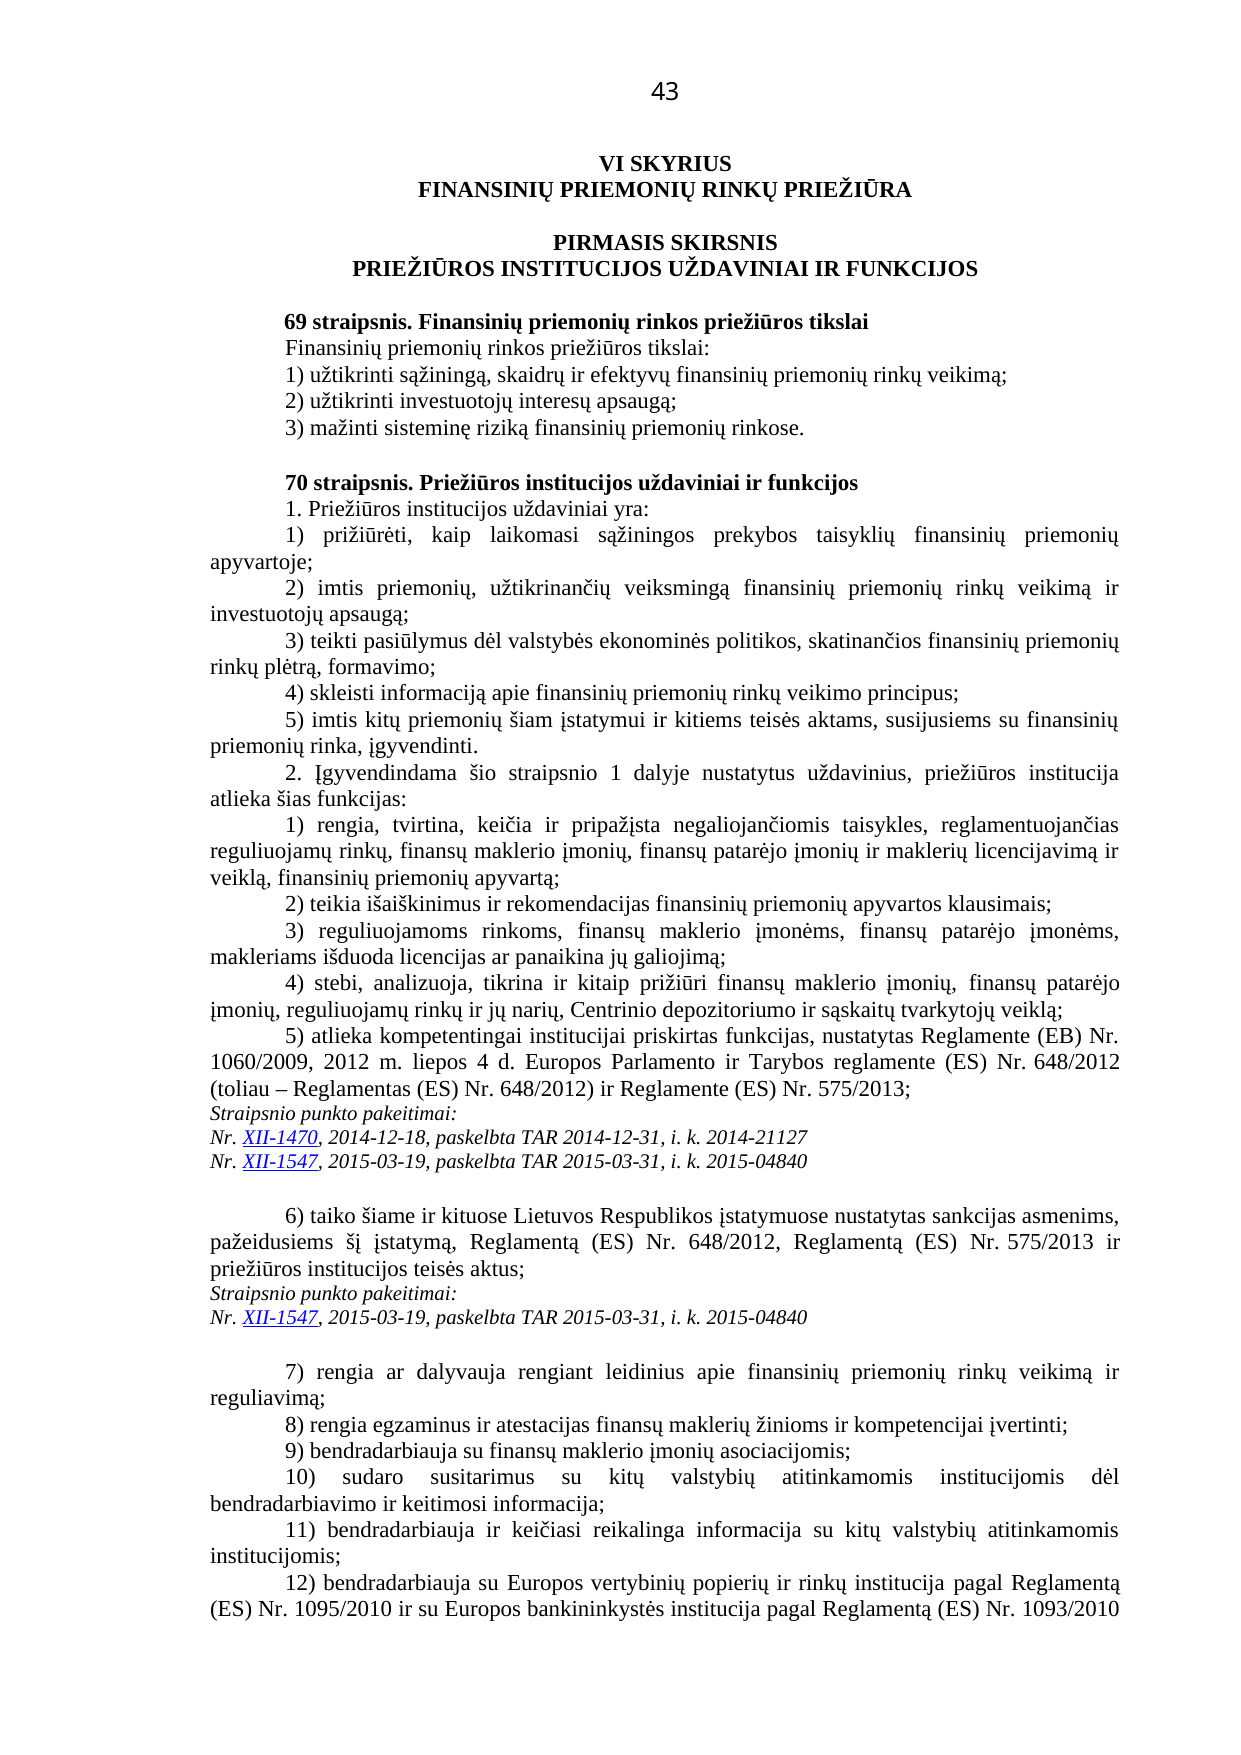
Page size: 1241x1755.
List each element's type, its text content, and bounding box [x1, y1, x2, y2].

text 12) bendradarbiauja su Europos vertybinių popierių ir rinkų institucija pagal Reglamentą (ES) Nr. 1095/2010 ir su Europos bankininkystės institucija pagal Reglamentą (ES) Nr. 1093/2010 [210, 1569, 1120, 1622]
text 3) teikti pasiūlymus dėl valstybės ekonominės politikos, skatinančios finansinių priemonių rinkų plėtrą, formavimo; [210, 627, 1120, 679]
text 5) imtis kitų priemonių šiam įstatymui ir kitiems teisės aktams, susijusiems su finansinių priemonių rinka, įgyvendinti. [210, 706, 1120, 758]
text 8) rengia egzaminus ir atestacijas finansų maklerių žinioms ir kompetencijai įvertinti; [210, 1411, 1120, 1437]
text 11) bendradarbiauja ir keičiasi reikalinga informacija su kitų valstybių atitinkamomis institucijomis; [210, 1516, 1120, 1569]
text Nr. XII-1547, 2015-03-19, paskelbta TAR 2015-03-31, i. k. 2015-04840 [210, 1305, 1120, 1329]
text Nr. XII-1470, 2014-12-18, paskelbta TAR 2014-12-31, i. k. 2014-21127 [210, 1125, 1120, 1149]
text 4) stebi, analizuoja, tikrina ir kitaip prižiūri finansų maklerio įmonių, finansų patarėjo įmonių, reguliuojamų rinkų ir jų narių, Centrinio depozitoriumo ir sąskaitų tvarkytojų veiklą; [210, 969, 1120, 1022]
text 5) atlieka kompetentingai institucijai priskirtas funkcijas, nustatytas Reglamente (EB) Nr. 1060/2009, 2012 m. liepos 4 d. Europos Parlamento ir Tarybos reglamente (ES) Nr. 648/2012 (toliau – Reglamentas (ES) Nr. 648/2012) ir Reglamente (ES) Nr. 575/2013; [210, 1022, 1120, 1101]
text 2) užtikrinti investuotojų interesų apsaugą; [210, 387, 1120, 413]
text 7) rengia ar dalyvauja rengiant leidinius apie finansinių priemonių rinkų veikimą ir reguliavimą; [210, 1358, 1120, 1411]
text 1) užtikrinti sąžiningą, skaidrų ir efektyvų finansinių priemonių rinkų veikimą; [210, 361, 1120, 387]
text 1) prižiūrėti, kaip laikomasi sąžiningos prekybos taisyklių finansinių priemonių apyvartoje; [210, 521, 1120, 574]
text 2. Įgyvendindama šio straipsnio 1 dalyje nustatytus uždavinius, priežiūros institucija atlieka šias funkcijas: [210, 758, 1120, 811]
text 1. Priežiūros institucijos uždaviniai yra: [210, 495, 1120, 521]
text 70 straipsnis. Priežiūros institucijos uždaviniai ir funkcijos [210, 469, 1120, 495]
text Nr. XII-1547, 2015-03-19, paskelbta TAR 2015-03-31, i. k. 2015-04840 [210, 1149, 1120, 1173]
text Straipsnio punkto pakeitimai: [210, 1281, 1120, 1305]
text 3) mažinti sisteminę riziką finansinių priemonių rinkose. [210, 413, 1120, 440]
text Straipsnio punkto pakeitimai: [210, 1101, 1120, 1125]
text Finansinių priemonių rinkos priežiūros tikslai: [210, 334, 1120, 361]
text 4) skleisti informaciją apie finansinių priemonių rinkų veikimo principus; [210, 679, 1120, 706]
text PIRMASIS SKIRSNIS [210, 229, 1120, 255]
text PRIEŽIŪROS INSTITUCIJOS UŽDAVINIAI IR FUNKCIJOS [210, 255, 1120, 282]
text 9) bendradarbiauja su finansų maklerio įmonių asociacijomis; [210, 1437, 1120, 1463]
text 10) sudaro susitarimus su kitų valstybių atitinkamomis institucijomis dėl bendradarbiavimo ir keitimosi informacija; [210, 1463, 1120, 1516]
text VI SKYRIUS [210, 150, 1120, 176]
text 2) imtis priemonių, užtikrinančių veiksmingą finansinių priemonių rinkų veikimą ir investuotojų apsaugą; [210, 574, 1120, 627]
text 2) teikia išaiškinimus ir rekomendacijas finansinių priemonių apyvartos klausimais; [210, 890, 1120, 917]
text FINANSINIŲ PRIEMONIŲ RINKŲ PRIEŽIŪRA [210, 176, 1120, 203]
text 1) rengia, tvirtina, keičia ir pripažįsta negaliojančiomis taisykles, reglamentuojančias reguliuojamų rinkų, finansų maklerio įmonių, finansų patarėjo įmonių ir maklerių licencijavimą ir veiklą, finansinių priemonių apyvartą; [210, 811, 1120, 890]
text 69 straipsnis. Finansinių priemonių rinkos priežiūros tikslai [284, 308, 1120, 334]
text 6) taiko šiame ir kituose Lietuvos Respublikos įstatymuose nustatytas sankcijas asmenims, pažeidusiems šį įstatymą, Reglamentą (ES) Nr. 648/2012, Reglamentą (ES) Nr. 575/2013 ir priežiūros institucijos teisės aktus; [210, 1202, 1120, 1281]
text 3) reguliuojamoms rinkoms, finansų maklerio įmonėms, finansų patarėjo įmonėms, makleriams išduoda licencijas ar panaikina jų galiojimą; [210, 917, 1120, 969]
